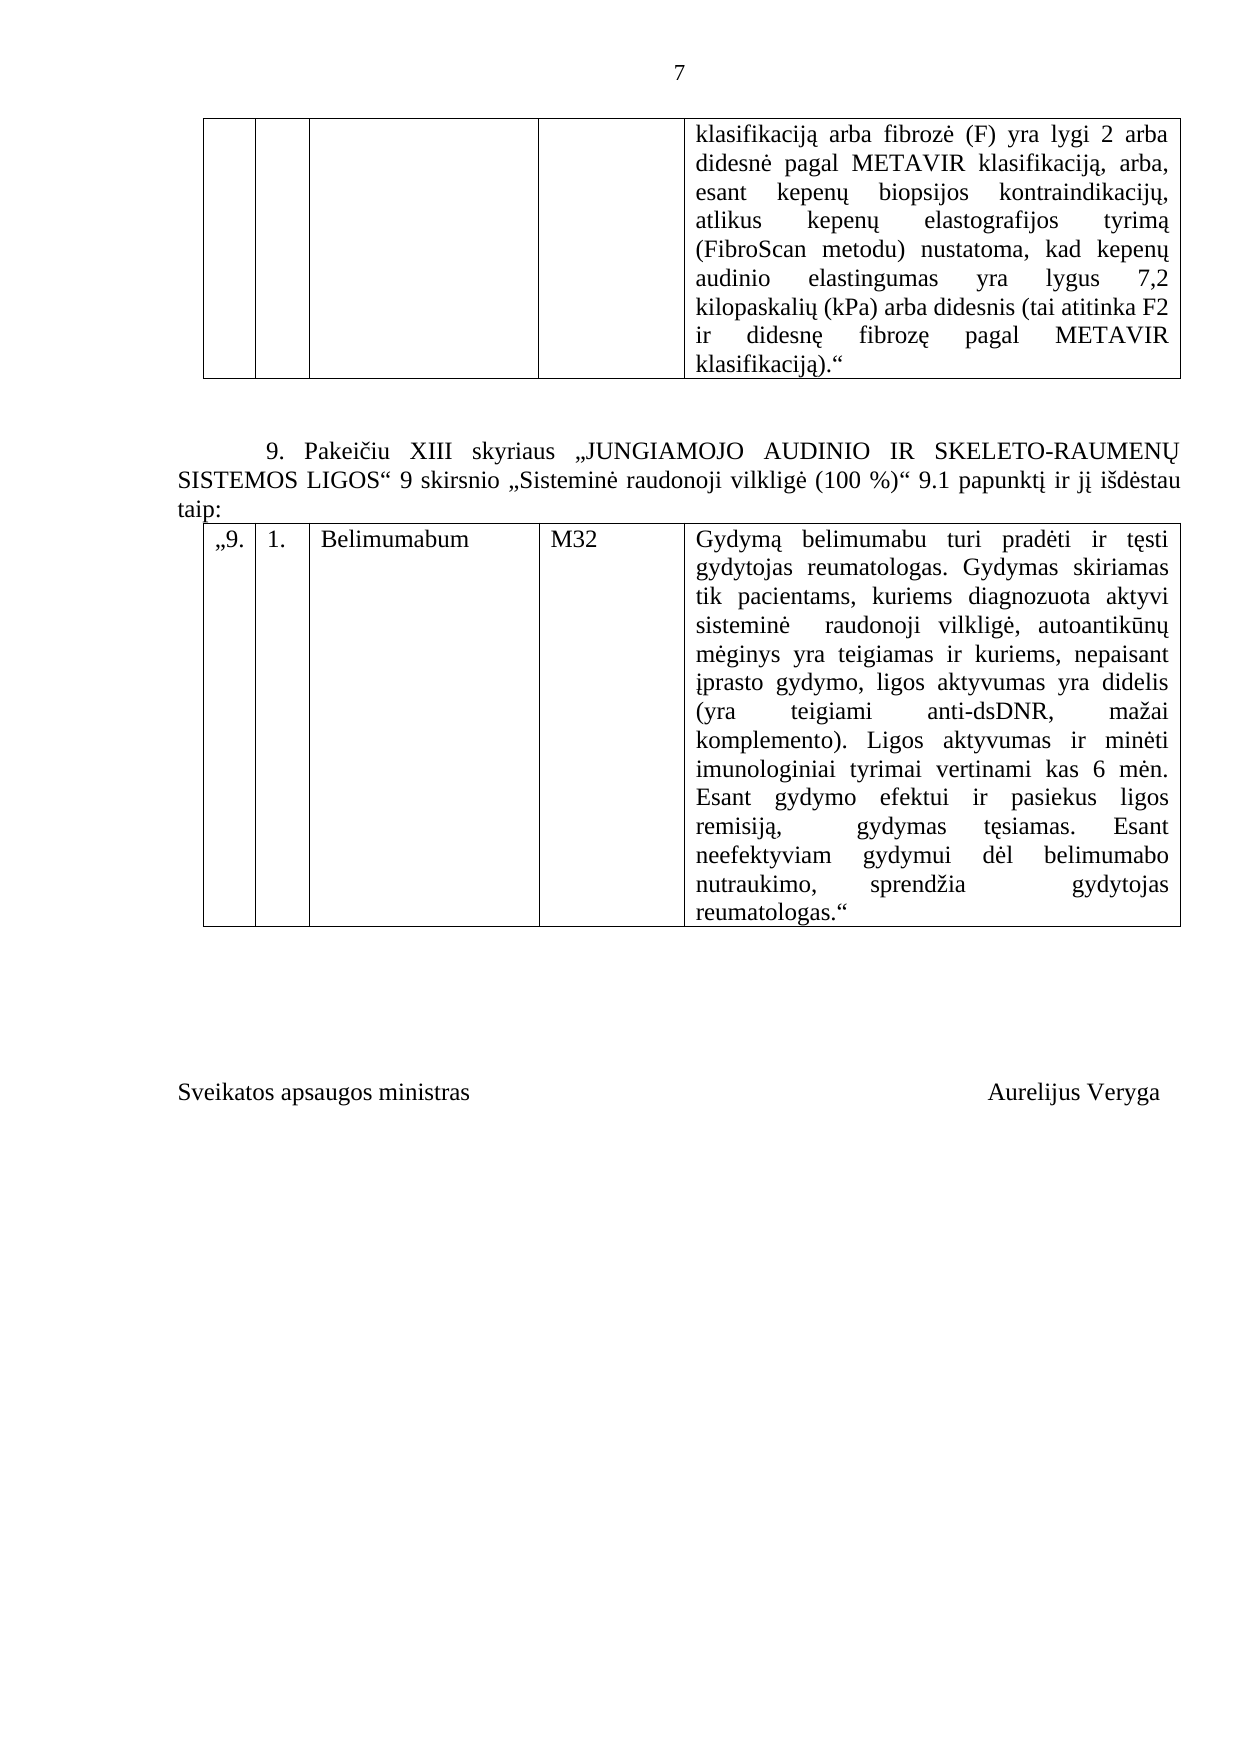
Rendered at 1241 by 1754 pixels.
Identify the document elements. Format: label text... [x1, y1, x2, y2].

table_header Belimumabum [310, 524, 539, 926]
table_header [256, 119, 309, 378]
table_header [539, 119, 684, 378]
text 9. Pakeičiu XIII skyriaus „JUNGIAMOJO AUDINIO IR SKELETO-RAUMENŲ SISTEMOS LIGOS“ 9 skirsnio „Sisteminė raudonoji vilkligė (100 %)“ 9.1 papunktį ir jį išdėstau taip: [177, 436, 1181, 523]
table_header klasifikaciją arba fibrozė (F) yra lygi 2 arba didesnė pagal METAVIR klasifikaciją, arba, esant kepenų biopsijos kontraindikacijų, atlikus kepenų elastografijos tyrimą (FibroScan metodu) nustatoma, kad kepenų audinio elastingumas yra lygus 7,2 kilopaskalių (kPa) arba didesnis (tai atitinka F2 ir didesnę fibrozę pagal METAVIR klasifikaciją).“ [685, 119, 1180, 378]
table_header M32 [540, 524, 684, 926]
text Sveikatos apsaugos ministras Aurelijus Veryga [177, 1077, 1181, 1105]
table_header 1. [256, 524, 309, 926]
table_header Gydymą belimumabu turi pradėti ir tęsti gydytojas reumatologas. Gydymas skiriamas tik pacientams, kuriems diagnozuota aktyvi sisteminė raudonoji vilkligė, autoantikūnų mėginys yra teigiamas ir kuriems, nepaisant įprasto gydymo, ligos aktyvumas yra didelis (yra teigiami anti-dsDNR, mažai komplemento). Ligos aktyvumas ir minėti imunologiniai tyrimai vertinami kas 6 mėn. Esant gydymo efektui ir pasiekus ligos remisiją, gydymas tęsiamas. Esant neefektyviam gydymui dėl belimumabo nutraukimo, sprendžia gydytojas reumatologas.“ [685, 524, 1180, 926]
table_header [310, 119, 538, 378]
table_header „9. [204, 524, 255, 926]
table_header [204, 119, 255, 378]
